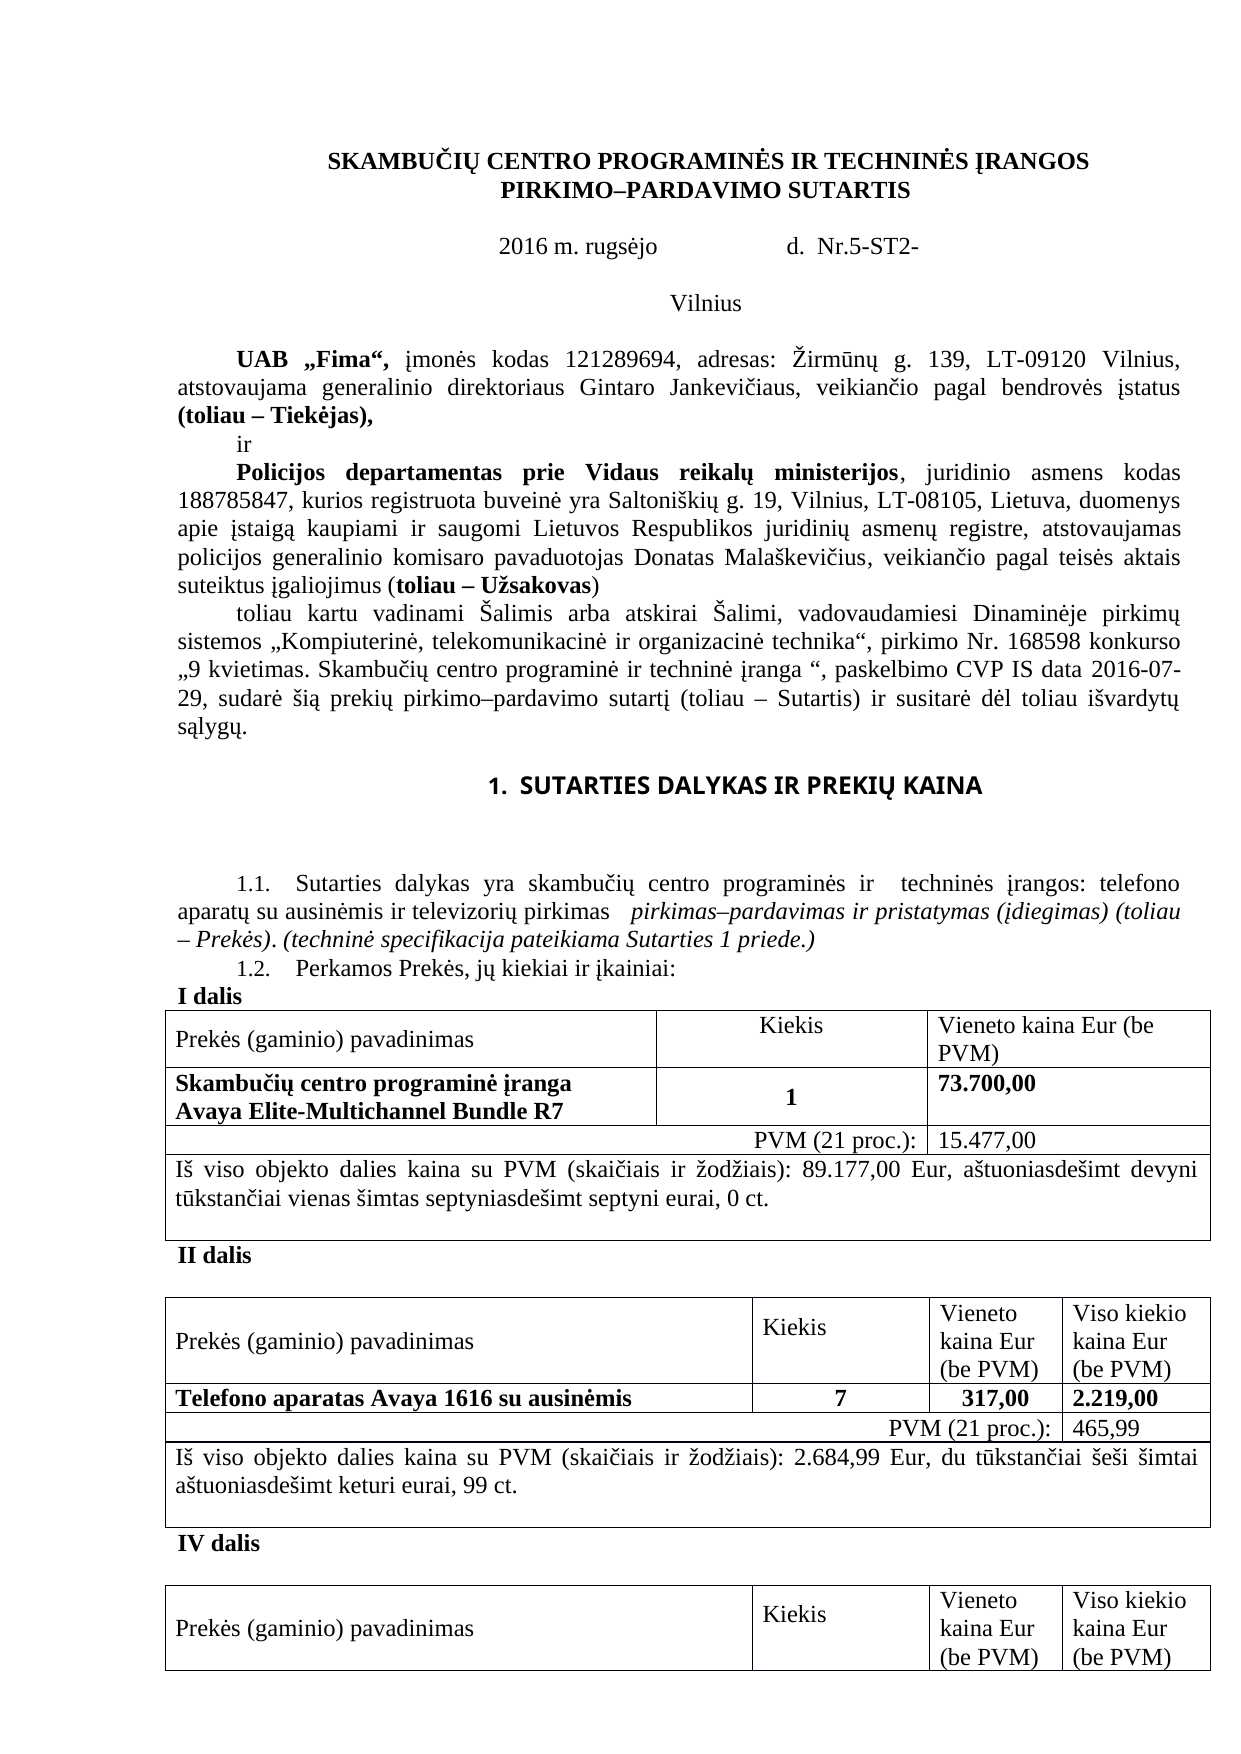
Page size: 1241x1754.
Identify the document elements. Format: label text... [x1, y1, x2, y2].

table_cell Skambučių centro programinė įranga Avaya Elite-Multichannel Bundle R7 [166, 1068, 656, 1125]
table_cell 1 [657, 1068, 927, 1125]
table_cell Iš viso objekto dalies kaina su PVM (skaičiais ir žodžiais): 2.684,99 Eur, du tūkstančiai šeši šimtai aštuoniasdešimt keturi eurai, 99 ct. [166, 1443, 1210, 1527]
text SKAMBUČIŲ CENTRO PROGRAMINĖS IR TECHNINĖS ĮRANGOS [177, 147, 1181, 175]
table_cell 15.477,00 [928, 1126, 1210, 1154]
text II dalis [177, 1241, 1181, 1269]
table_cell 2.219,00 [1063, 1384, 1210, 1412]
table_header Vieneto kaina Eur (be PVM) [930, 1298, 1062, 1383]
table_header Prekės (gaminio) pavadinimas [166, 1011, 656, 1067]
table_header Prekės (gaminio) pavadinimas [166, 1298, 752, 1383]
table_header Kiekis [753, 1298, 929, 1383]
table_header Vieneto kaina Eur (be PVM) [930, 1586, 1062, 1670]
text Vilnius [177, 288, 1181, 316]
list Sutarties dalykas yra skambučių centro programinės ir techninės įrangos: telefono aparatų su ausinėmis ir televizorių pirkimas pirkimas–pardavimas ir pristatymas (įdiegimas) (toliau – Prekės). (techninė specifikacija pateikiama Sutarties 1 priede.) [177, 868, 1181, 953]
text 2016 m. rugsėjo d. Nr.5-ST2- [177, 232, 1181, 260]
table_cell PVM (21 proc.): [166, 1126, 927, 1154]
text IV dalis [177, 1528, 1181, 1556]
table_cell 317,00 [930, 1384, 1062, 1412]
table_cell Iš viso objekto dalies kaina su PVM (skaičiais ir žodžiais): 89.177,00 Eur, aštuoniasdešimt devyni tūkstančiai vienas šimtas septyniasdešimt septyni eurai, 0 ct. [166, 1155, 1210, 1240]
text toliau kartu vadinami Šalimis arba atskirai Šalimi, vadovaudamiesi Dinaminėje pirkimų sistemos „Kompiuterinė, telekomunikacinė ir organizacinė technika“, pirkimo Nr. 168598 konkurso „9 kvietimas. Skambučių centro programinė ir techninė įranga “, paskelbimo CVP IS data 2016-07-29, sudarė šią prekių pirkimo–pardavimo sutartį (toliau – Sutartis) ir susitarė dėl toliau išvardytų sąlygų. [177, 598, 1181, 740]
table_header Prekės (gaminio) pavadinimas [166, 1586, 752, 1670]
table_cell Telefono aparatas Avaya 1616 su ausinėmis [166, 1384, 752, 1412]
table_cell 465,99 [1063, 1413, 1210, 1441]
text ir [177, 429, 1181, 457]
table_header Kiekis [657, 1011, 927, 1067]
text I dalis [177, 981, 1181, 1010]
text UAB „Fima“, įmonės kodas 121289694, adresas: Žirmūnų g. 139, LT-09120 Vilnius, atstovaujama generalinio direktoriaus Gintaro Jankevičiaus, veikiančio pagal bendrovės įstatus (toliau – Tiekėjas), [177, 344, 1181, 429]
table_header Viso kiekio kaina Eur (be PVM) [1063, 1586, 1210, 1670]
list Sutarties dalykas ir PREKIŲ kaina [236, 768, 1181, 801]
list Perkamos Prekės, jų kiekiai ir įkainiai: [177, 953, 1181, 981]
table_cell PVM (21 proc.): [166, 1413, 1062, 1441]
text PIRKIMO–PARDAVIMO SUTARTIS [177, 175, 1181, 203]
table_cell 7 [753, 1384, 929, 1412]
table_header Kiekis [753, 1586, 929, 1670]
table_header Vieneto kaina Eur (be PVM) [928, 1011, 1210, 1067]
text Policijos departamentas prie Vidaus reikalų ministerijos, juridinio asmens kodas 188785847, kurios registruota buveinė yra Saltoniškių g. 19, Vilnius, LT-08105, Lietuva, duomenys apie įstaigą kaupiami ir saugomi Lietuvos Respublikos juridinių asmenų registre, atstovaujamas policijos generalinio komisaro pavaduotojas Donatas Malaškevičius, veikiančio pagal teisės aktais suteiktus įgaliojimus (toliau – Užsakovas) [177, 457, 1181, 598]
table_cell 73.700,00 [928, 1068, 1210, 1125]
table_header Viso kiekio kaina Eur (be PVM) [1063, 1298, 1210, 1383]
